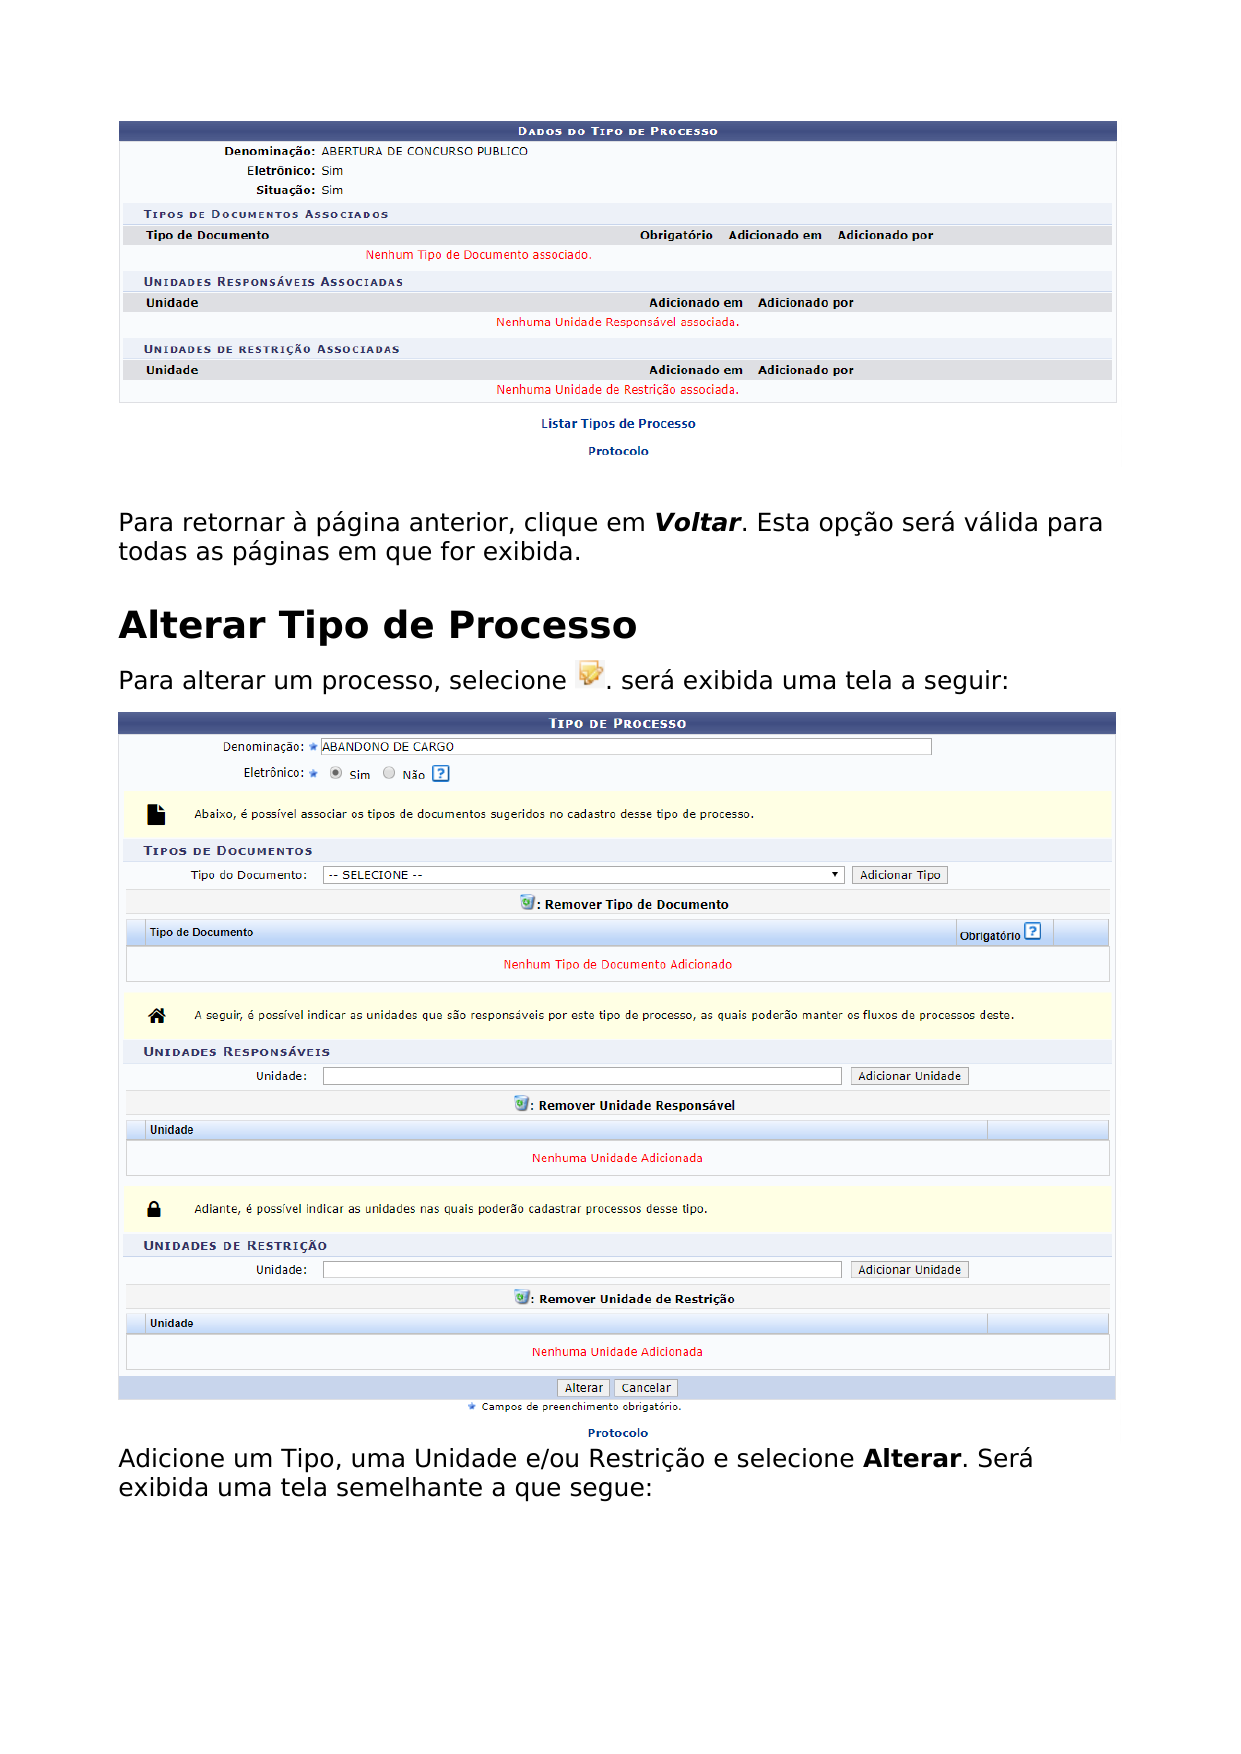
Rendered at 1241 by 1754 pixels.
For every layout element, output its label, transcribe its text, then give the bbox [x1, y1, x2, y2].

picture [118, 708, 1123, 1444]
text Para alterar um processo, selecione . será exibida uma tela a seguir: [118, 660, 1122, 696]
subtitle Alterar Tipo de Processo [118, 604, 1122, 647]
picture [575, 660, 605, 690]
text Para retornar à página anterior, clique em Voltar. Esta opção será válida para todas as páginas em que for exibida. [118, 508, 1122, 566]
text Adicione um Tipo, uma Unidade e/ou Restrição e selecione Alterar. Será exibida uma tela semelhante a que segue: [118, 1444, 1122, 1502]
picture [118, 118, 1123, 467]
